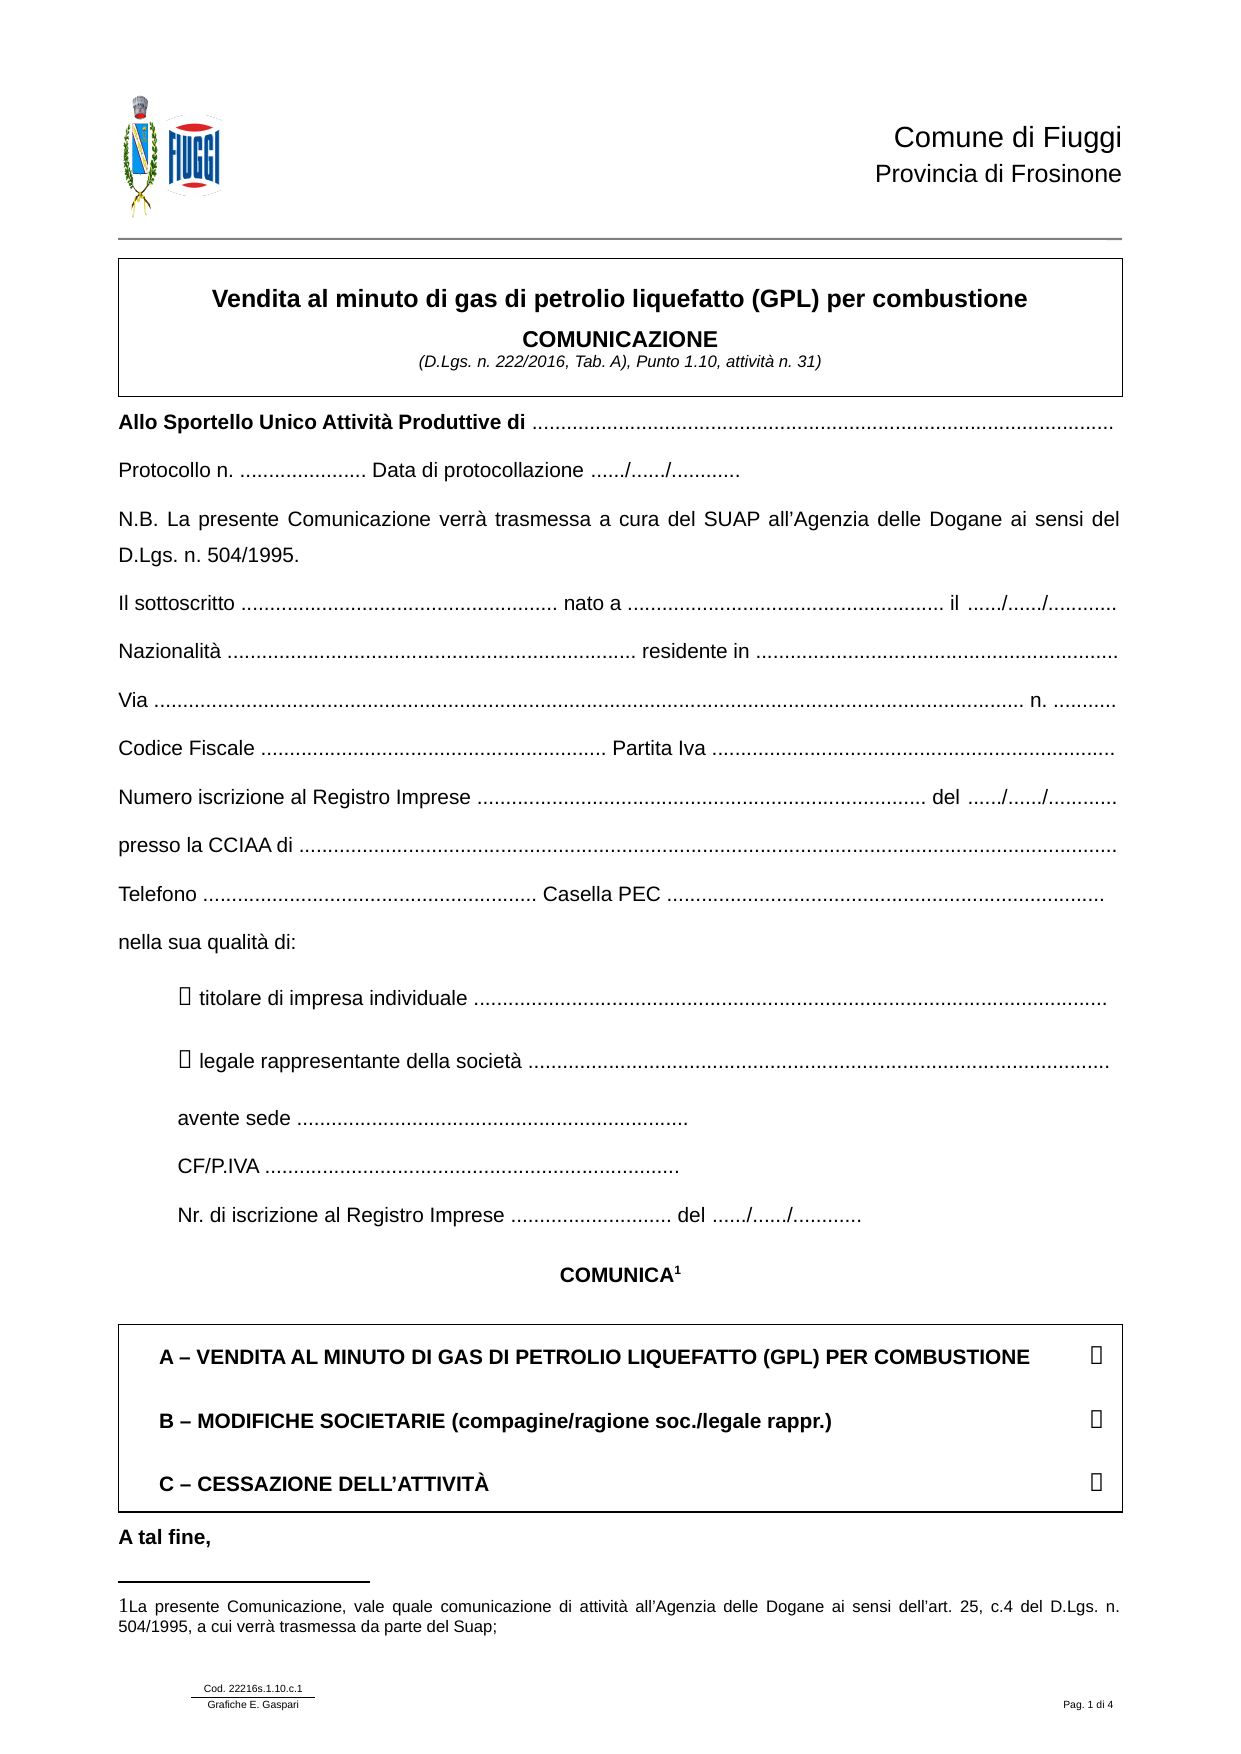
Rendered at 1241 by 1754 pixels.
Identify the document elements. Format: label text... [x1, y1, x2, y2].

text nella sua qualità di: [118, 930, 1122, 954]
text Nazionalità ....................................................................... residente in ............................................................... [118, 639, 1122, 663]
table_header Vendita al minuto di gas di petrolio liquefatto (GPL) per combustione COMUNICAZIONE (D.Lgs. n. 222/2016, Tab. A), Punto 1.10, attività n. 31) [119, 259, 1122, 396]
text Comune di Fiuggi [224, 121, 1122, 154]
text  titolare di impresa individuale .............................................................................................................. [177, 978, 1122, 1012]
text CF/P.IVA ........................................................................ [177, 1154, 1122, 1178]
text Provincia di Frosinone [224, 159, 1122, 188]
text A tal fine, [118, 1525, 1122, 1549]
text Il sottoscritto ....................................................... nato a ....................................................... il ....../....../............ [118, 591, 1122, 615]
text  legale rappresentante della società ..................................................................................................... [177, 1042, 1122, 1076]
text N.B. La presente Comunicazione verrà trasmessa a cura del SUAP all’Agenzia delle Dogane ai sensi del D.Lgs. n. 504/1995. [118, 507, 1122, 566]
text Telefono .......................................................... Casella PEC ............................................................................ [118, 882, 1122, 906]
picture [122, 90, 224, 221]
text presso la CCIAA di .............................................................................................................................................. [118, 833, 1122, 857]
text Codice Fiscale ............................................................ Partita Iva ...................................................................... [118, 736, 1122, 760]
table_header A – VENDITA AL MINUTO DI GAS DI PETROLIO LIQUEFATTO (GPL) PER COMBUSTIONE  B – MODIFICHE SOCIETARIE (compagine/ragione soc./legale rappr.)  C – CESSAZIONE DELL’ATTIVITÀ  [119, 1325, 1122, 1511]
text avente sede .................................................................... [177, 1106, 1122, 1129]
text COMUNICA [118, 1263, 1122, 1287]
text Via ....................................................................................................................................................... n. ........... [118, 688, 1122, 712]
text Allo Sportello Unico Attività Produttive di ..................................................................................................... [118, 410, 1122, 434]
text La presente Comunicazione, vale quale comunicazione di attività all’Agenzia delle Dogane ai sensi dell’art. 25, c.4 del D.Lgs. n. 504/1995, a cui verrà trasmessa da parte del Suap; [118, 1593, 1122, 1636]
text Nr. di iscrizione al Registro Imprese ............................ del ....../....../............ [177, 1202, 1122, 1226]
text Numero iscrizione al Registro Imprese .............................................................................. del ....../....../............ [118, 785, 1122, 809]
text Protocollo n. ...................... Data di protocollazione ....../....../............ [118, 458, 1122, 482]
